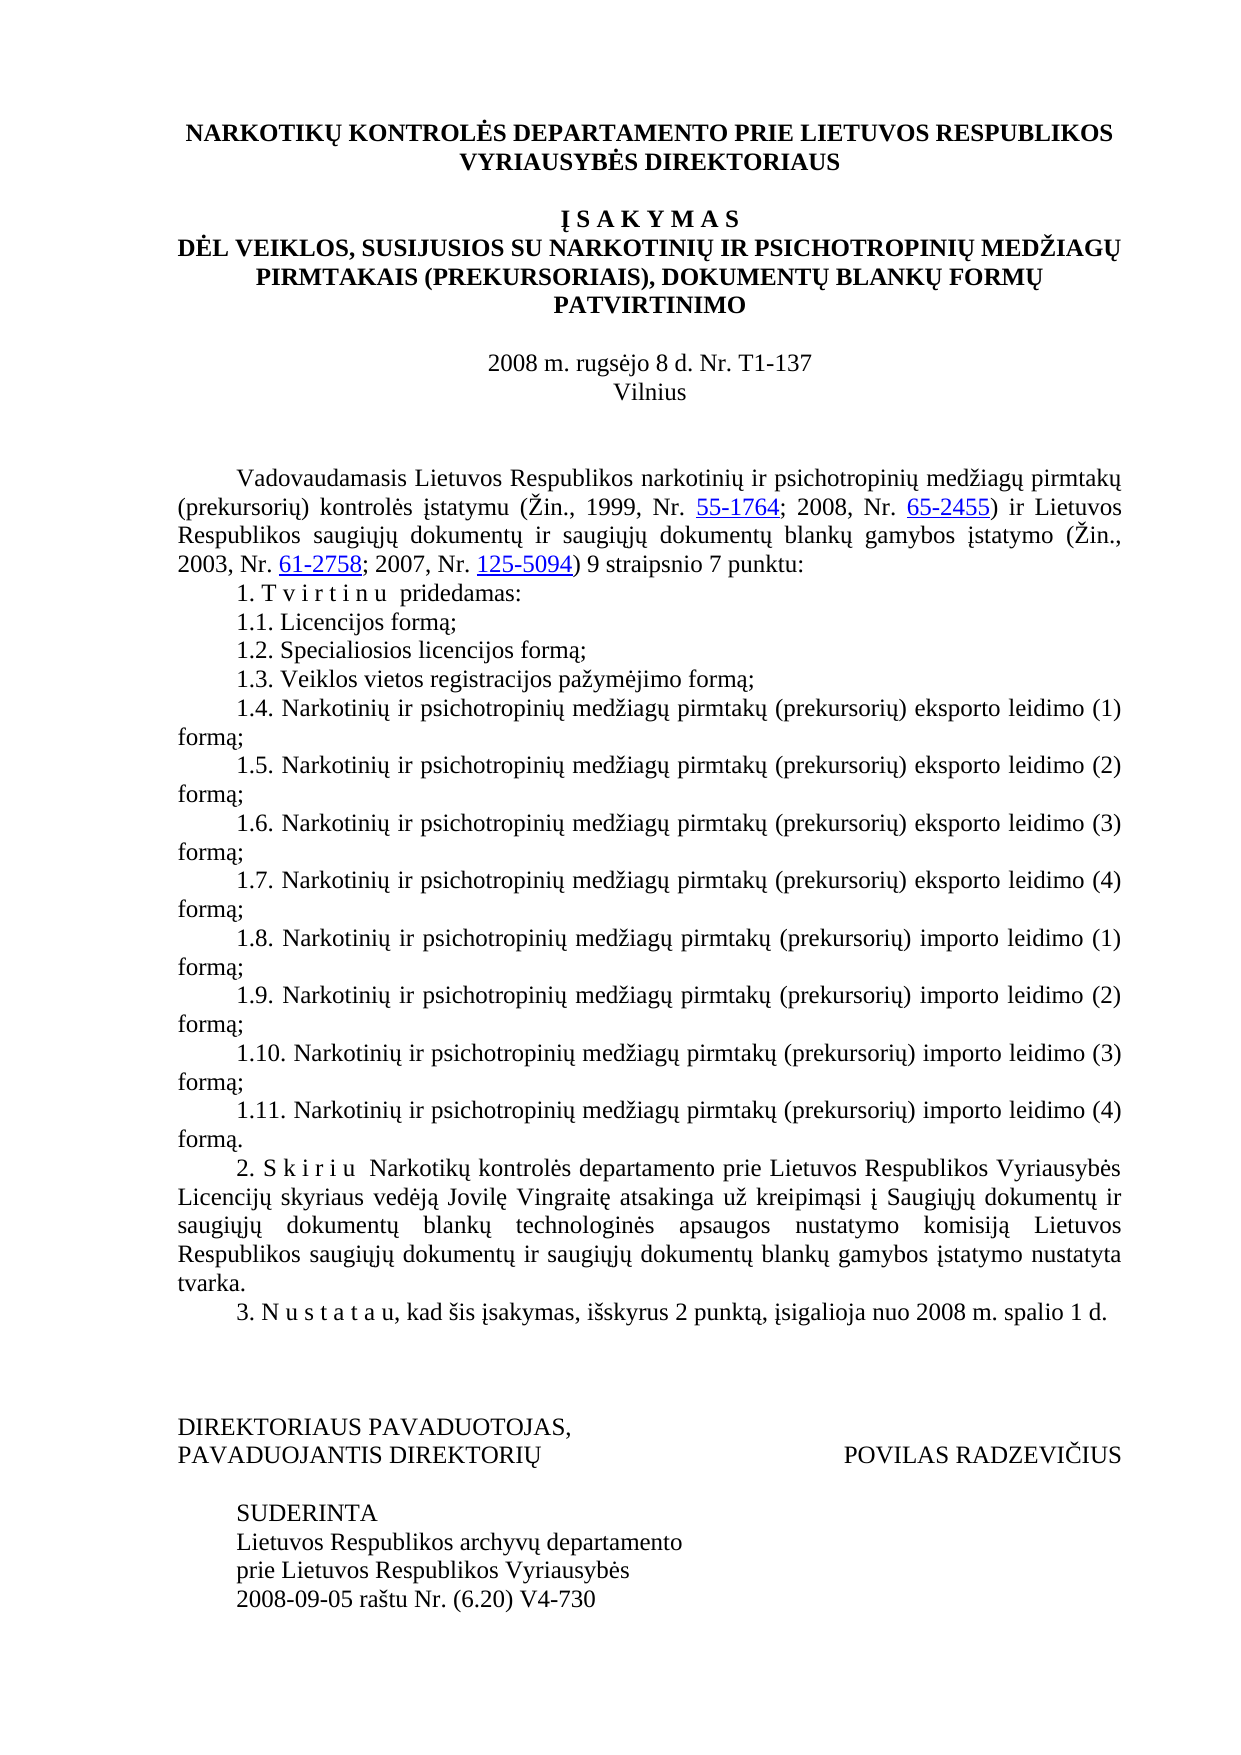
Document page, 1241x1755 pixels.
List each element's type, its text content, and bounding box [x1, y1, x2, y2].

text ĮSAKYMAS [177, 204, 1122, 233]
text Lietuvos Respublikos archyvų departamento [177, 1527, 1122, 1556]
text NARKOTIKŲ KONTROLĖS DEPARTAMENTO PRIE LIETUVOS RESPUBLIKOS VYRIAUSYBĖS DIREKTORIAUS [177, 118, 1122, 176]
text DIREKTORIAUS PAVADUOTOJAS, [177, 1412, 1122, 1441]
text Vadovaudamasis Lietuvos Respublikos narkotinių ir psichotropinių medžiagų pirmtakų (prekursorių) kontrolės įstatymu (Žin., 1999, Nr. 55-1764; 2008, Nr. 65-2455) ir Lietuvos Respublikos saugiųjų dokumentų ir saugiųjų dokumentų blankų gamybos įstatymo (Žin., 2003, Nr. 61-2758; 2007, Nr. 125-5094) 9 straipsnio 7 punktu: [177, 463, 1122, 578]
text 2008 m. rugsėjo 8 d. Nr. T1-137 [177, 348, 1122, 377]
text 2. Skiriu Narkotikų kontrolės departamento prie Lietuvos Respublikos Vyriausybės Licencijų skyriaus vedėją Jovilę Vingraitę atsakinga už kreipimąsi į Saugiųjų dokumentų ir saugiųjų dokumentų blankų technologinės apsaugos nustatymo komisiją Lietuvos Respublikos saugiųjų dokumentų ir saugiųjų dokumentų blankų gamybos įstatymo nustatyta tvarka. [177, 1153, 1122, 1297]
text SUDERINTA [177, 1498, 1122, 1527]
text 1.2. Specialiosios licencijos formą; [177, 636, 1122, 664]
text 1.7. Narkotinių ir psichotropinių medžiagų pirmtakų (prekursorių) eksporto leidimo (4) formą; [177, 866, 1122, 923]
text 1. Tvirtinu pridedamas: [177, 578, 1122, 607]
text DĖL VEIKLOS, SUSIJUSIOS SU NARKOTINIŲ IR PSICHOTROPINIŲ MEDŽIAGŲ PIRMTAKAIS (PREKURSORIAIS), DOKUMENTŲ BLANKŲ FORMŲ PATVIRTINIMO [177, 233, 1122, 319]
text 1.5. Narkotinių ir psichotropinių medžiagų pirmtakų (prekursorių) eksporto leidimo (2) formą; [177, 751, 1122, 808]
text 1.6. Narkotinių ir psichotropinių medžiagų pirmtakų (prekursorių) eksporto leidimo (3) formą; [177, 808, 1122, 866]
text 3. Nustatau, kad šis įsakymas, išskyrus 2 punktą, įsigalioja nuo 2008 m. spalio 1 d. [177, 1297, 1122, 1326]
text 1.9. Narkotinių ir psichotropinių medžiagų pirmtakų (prekursorių) importo leidimo (2) formą; [177, 981, 1122, 1038]
text 1.4. Narkotinių ir psichotropinių medžiagų pirmtakų (prekursorių) eksporto leidimo (1) formą; [177, 693, 1122, 751]
text Vilnius [177, 377, 1122, 406]
text prie Lietuvos Respublikos Vyriausybės [177, 1556, 1122, 1584]
text 1.8. Narkotinių ir psichotropinių medžiagų pirmtakų (prekursorių) importo leidimo (1) formą; [177, 923, 1122, 981]
text 1.10. Narkotinių ir psichotropinių medžiagų pirmtakų (prekursorių) importo leidimo (3) formą; [177, 1038, 1122, 1096]
text 1.11. Narkotinių ir psichotropinių medžiagų pirmtakų (prekursorių) importo leidimo (4) formą. [177, 1096, 1122, 1153]
text 1.1. Licencijos formą; [177, 607, 1122, 636]
text 1.3. Veiklos vietos registracijos pažymėjimo formą; [177, 664, 1122, 693]
text 2008-09-05 raštu Nr. (6.20) V4-730 [177, 1584, 1122, 1613]
text PAVADUOJANTIS DIREKTORIŲ POVILAS RADZEVIČIUS [177, 1441, 1122, 1469]
